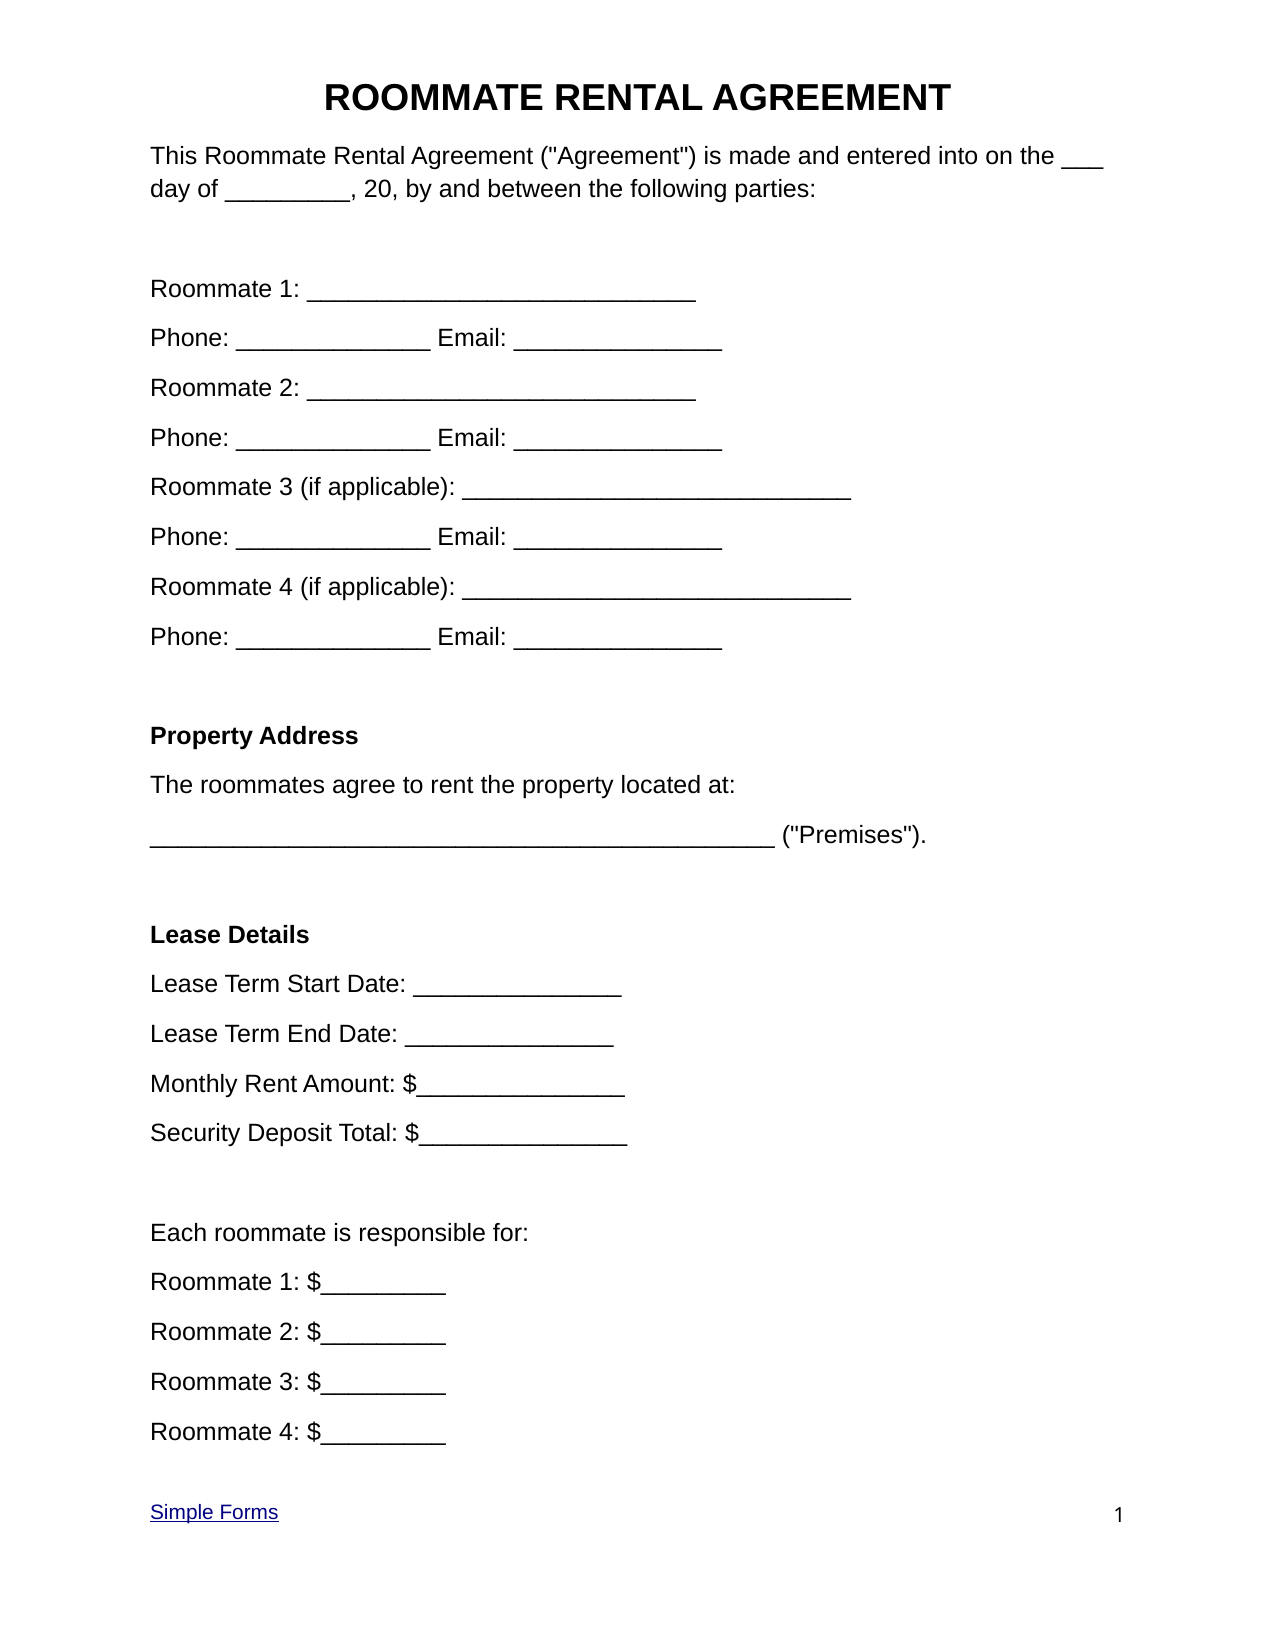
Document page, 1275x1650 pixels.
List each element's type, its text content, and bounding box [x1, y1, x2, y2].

text Roommate 1: $_________ [150, 1267, 1125, 1296]
text The roommates agree to rent the property located at: [150, 771, 1125, 799]
text Phone: ______________ Email: _______________ [150, 621, 1125, 650]
text Phone: ______________ Email: _______________ [150, 323, 1125, 352]
text Each roommate is responsible for: [150, 1218, 1125, 1246]
text Monthly Rent Amount: $_______________ [150, 1069, 1125, 1097]
text Phone: ______________ Email: _______________ [150, 522, 1125, 551]
text Roommate 4: $_________ [150, 1416, 1125, 1445]
text Roommate 1: ____________________________ [150, 274, 1125, 302]
text Property Address [150, 721, 1125, 749]
text Phone: ______________ Email: _______________ [150, 423, 1125, 451]
text Security Deposit Total: $_______________ [150, 1118, 1125, 1147]
text This Roommate Rental Agreement ("Agreement") is made and entered into on the ___ day of _________, 20, by and between the following parties: [150, 141, 1125, 203]
text Lease Term Start Date: _______________ [150, 969, 1125, 998]
text _____________________________________________ ("Premises"). [150, 820, 1125, 849]
text Roommate 4 (if applicable): ____________________________ [150, 572, 1125, 601]
text Roommate 2: ____________________________ [150, 373, 1125, 402]
text ROOMMATE RENTAL AGREEMENT [150, 75, 1125, 118]
text Roommate 3 (if applicable): ____________________________ [150, 472, 1125, 501]
text Roommate 3: $_________ [150, 1367, 1125, 1396]
text Lease Details [150, 919, 1125, 948]
text Roommate 2: $_________ [150, 1317, 1125, 1346]
text Lease Term End Date: _______________ [150, 1019, 1125, 1048]
